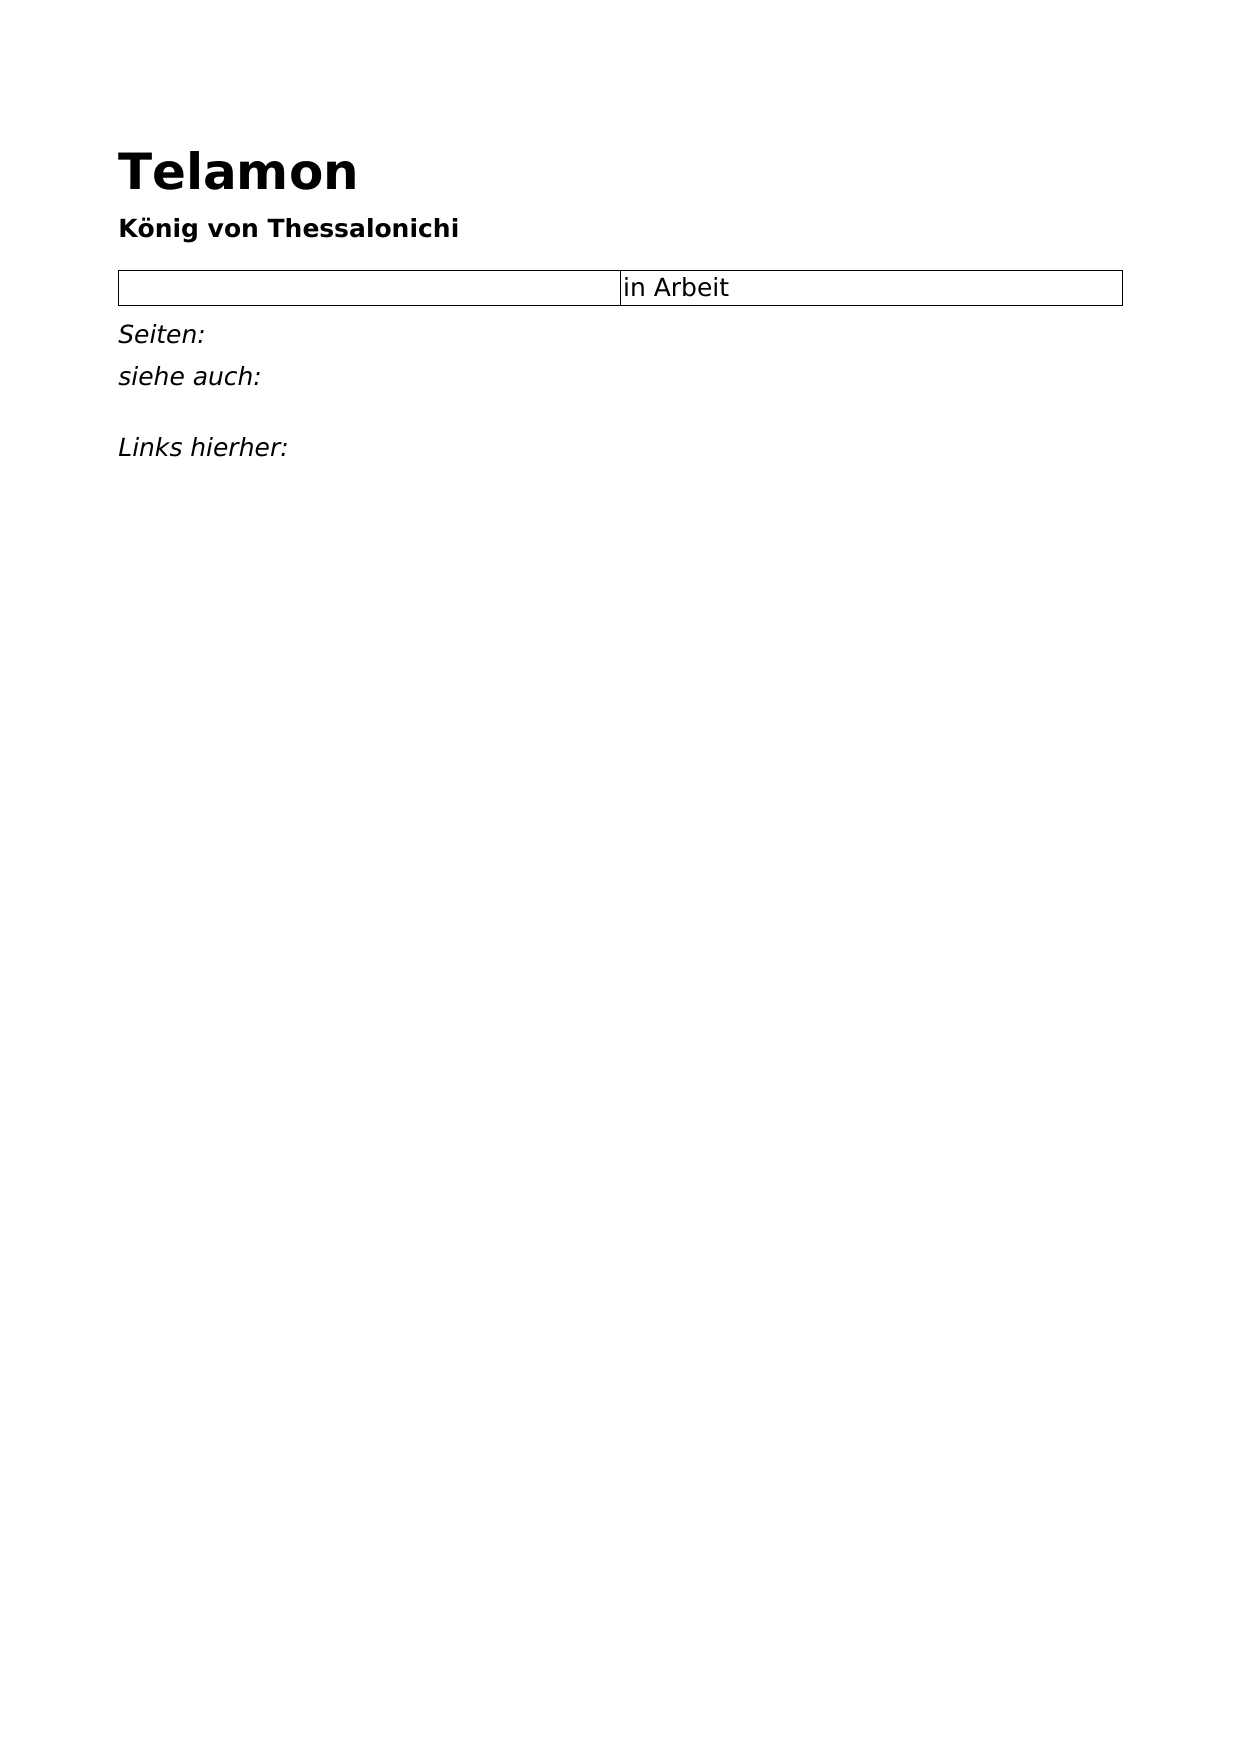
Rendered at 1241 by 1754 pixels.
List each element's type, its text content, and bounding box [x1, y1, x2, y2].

text Links hierher: [118, 433, 1122, 462]
text König von Thessalonichi [118, 214, 1122, 243]
table_header [119, 271, 620, 305]
text siehe auch: [118, 362, 1122, 420]
table_header in Arbeit [621, 271, 1122, 305]
subtitle Telamon [118, 143, 1122, 201]
text Seiten: [118, 320, 1122, 349]
